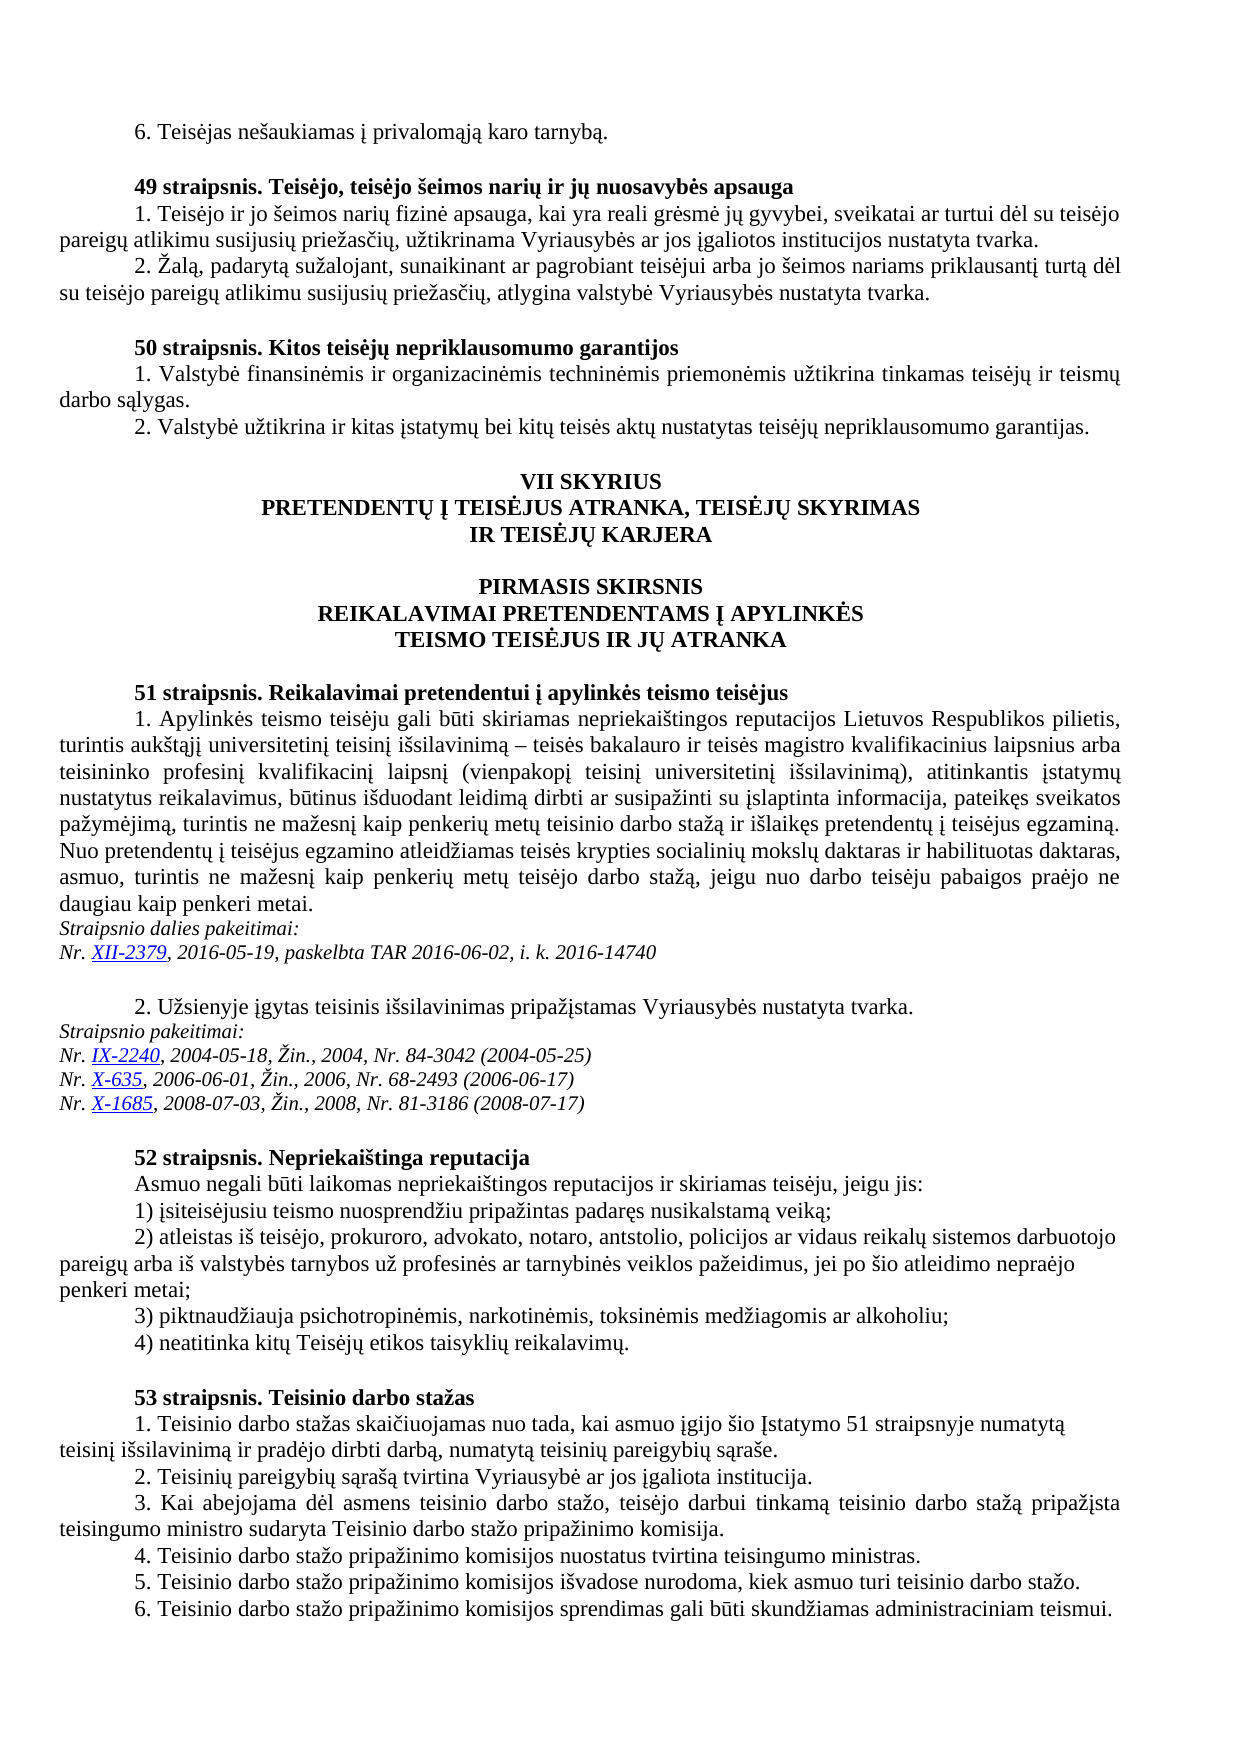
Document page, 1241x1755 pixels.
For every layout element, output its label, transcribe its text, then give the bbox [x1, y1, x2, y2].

text 2. Teisinių pareigybių sąrašą tvirtina Vyriausybė ar jos įgaliota institucija. [59, 1463, 1122, 1489]
text Straipsnio pakeitimai: [59, 1019, 1122, 1043]
text IR TEISĖJŲ KARJERA [59, 521, 1122, 547]
text 1. Apylinkės teismo teisėju gali būti skiriamas nepriekaištingos reputacijos Lietuvos Respublikos pilietis, turintis aukštąjį universitetinį teisinį išsilavinimą – teisės bakalauro ir teisės magistro kvalifikacinius laipsnius arba teisininko profesinį kvalifikacinį laipsnį (vienpakopį teisinį universitetinį išsilavinimą), atitinkantis įstatymų nustatytus reikalavimus, būtinus išduodant leidimą dirbti ar susipažinti su įslaptinta informacija, pateikęs sveikatos pažymėjimą, turintis ne mažesnį kaip penkerių metų teisinio darbo stažą ir išlaikęs pretendentų į teisėjus egzaminą. Nuo pretendentų į teisėjus egzamino atleidžiamas teisės krypties socialinių mokslų daktaras ir habilituotas daktaras, asmuo, turintis ne mažesnį kaip penkerių metų teisėjo darbo stažą, jeigu nuo darbo teisėju pabaigos praėjo ne daugiau kaip penkeri metai. [59, 705, 1122, 916]
subtitle VII SKYRIUS [59, 468, 1122, 494]
text 3) piktnaudžiauja psichotropinėmis, narkotinėmis, toksinėmis medžiagomis ar alkoholiu; [59, 1302, 1122, 1329]
text 2. Užsienyje įgytas teisinis išsilavinimas pripažįstamas Vyriausybės nustatyta tvarka. [59, 993, 1122, 1019]
text Asmuo negali būti laikomas nepriekaištingos reputacijos ir skiriamas teisėju, jeigu jis: [59, 1171, 1122, 1197]
text Nr. XII-2379, 2016-05-19, paskelbta TAR 2016-06-02, i. k. 2016-14740 [59, 940, 1122, 964]
text 4) neatitinka kitų Teisėjų etikos taisyklių reikalavimų. [59, 1329, 1122, 1355]
text 1) įsiteisėjusiu teismo nuosprendžiu pripažintas padaręs nusikalstamą veiką; [59, 1197, 1122, 1223]
text Straipsnio dalies pakeitimai: [59, 916, 1122, 940]
text 5. Teisinio darbo stažo pripažinimo komisijos išvadose nurodoma, kiek asmuo turi teisinio darbo stažo. [59, 1568, 1122, 1594]
text Nr. IX-2240, 2004-05-18, Žin., 2004, Nr. 84-3042 (2004-05-25) [59, 1043, 1122, 1067]
text 1. Valstybė finansinėmis ir organizacinėmis techninėmis priemonėmis užtikrina tinkamas teisėjų ir teismų darbo sąlygas. [59, 360, 1122, 413]
text 1. Teisėjo ir jo šeimos narių fizinė apsauga, kai yra reali grėsmė jų gyvybei, sveikatai ar turtui dėl su teisėjo pareigų atlikimu susijusių priežasčių, užtikrinama Vyriausybės ar jos įgaliotos institucijos nustatyta tvarka. [59, 199, 1122, 252]
text 49 straipsnis. Teisėjo, teisėjo šeimos narių ir jų nuosavybės apsauga [59, 173, 1122, 199]
text 51 straipsnis. Reikalavimai pretendentui į apylinkės teismo teisėjus [59, 679, 1122, 705]
text PRETENDENTŲ Į TEISĖJUS ATRANKA, TEISĖJŲ SKYRIMAS [59, 494, 1122, 521]
text Nr. X-635, 2006-06-01, Žin., 2006, Nr. 68-2493 (2006-06-17) [59, 1067, 1122, 1091]
text 2) atleistas iš teisėjo, prokuroro, advokato, notaro, antstolio, policijos ar vidaus reikalų sistemos darbuotojo pareigų arba iš valstybės tarnybos už profesinės ar tarnybinės veiklos pažeidimus, jei po šio atleidimo nepraėjo penkeri metai; [59, 1223, 1122, 1302]
text 53 straipsnis. Teisinio darbo stažas [59, 1384, 1122, 1410]
text TEISMO TEISĖJUS IR JŲ ATRANKA [59, 626, 1122, 652]
text REIKALAVIMAI PRETENDENTAMS Į APYLINKĖS [59, 600, 1122, 626]
text 50 straipsnis. Kitos teisėjų nepriklausomumo garantijos [59, 334, 1122, 360]
text Nr. X-1685, 2008-07-03, Žin., 2008, Nr. 81-3186 (2008-07-17) [59, 1091, 1122, 1115]
text 6. Teisinio darbo stažo pripažinimo komisijos sprendimas gali būti skundžiamas administraciniam teismui. [59, 1594, 1122, 1621]
text PIRMASIS SKIRSNIS [59, 573, 1122, 600]
text 52 straipsnis. Nepriekaištinga reputacija [59, 1144, 1122, 1171]
text 6. Teisėjas nešaukiamas į privalomąją karo tarnybą. [59, 118, 1122, 144]
text 2. Žalą, padarytą sužalojant, sunaikinant ar pagrobiant teisėjui arba jo šeimos nariams priklausantį turtą dėl su teisėjo pareigų atlikimu susijusių priežasčių, atlygina valstybė Vyriausybės nustatyta tvarka. [59, 252, 1122, 305]
text 4. Teisinio darbo stažo pripažinimo komisijos nuostatus tvirtina teisingumo ministras. [59, 1542, 1122, 1568]
text 3. Kai abejojama dėl asmens teisinio darbo stažo, teisėjo darbui tinkamą teisinio darbo stažą pripažįsta teisingumo ministro sudaryta Teisinio darbo stažo pripažinimo komisija. [59, 1489, 1122, 1542]
text 2. Valstybė užtikrina ir kitas įstatymų bei kitų teisės aktų nustatytas teisėjų nepriklausomumo garantijas. [59, 413, 1122, 439]
text 1. Teisinio darbo stažas skaičiuojamas nuo tada, kai asmuo įgijo šio Įstatymo 51 straipsnyje numatytą teisinį išsilavinimą ir pradėjo dirbti darbą, numatytą teisinių pareigybių sąraše. [59, 1410, 1122, 1463]
